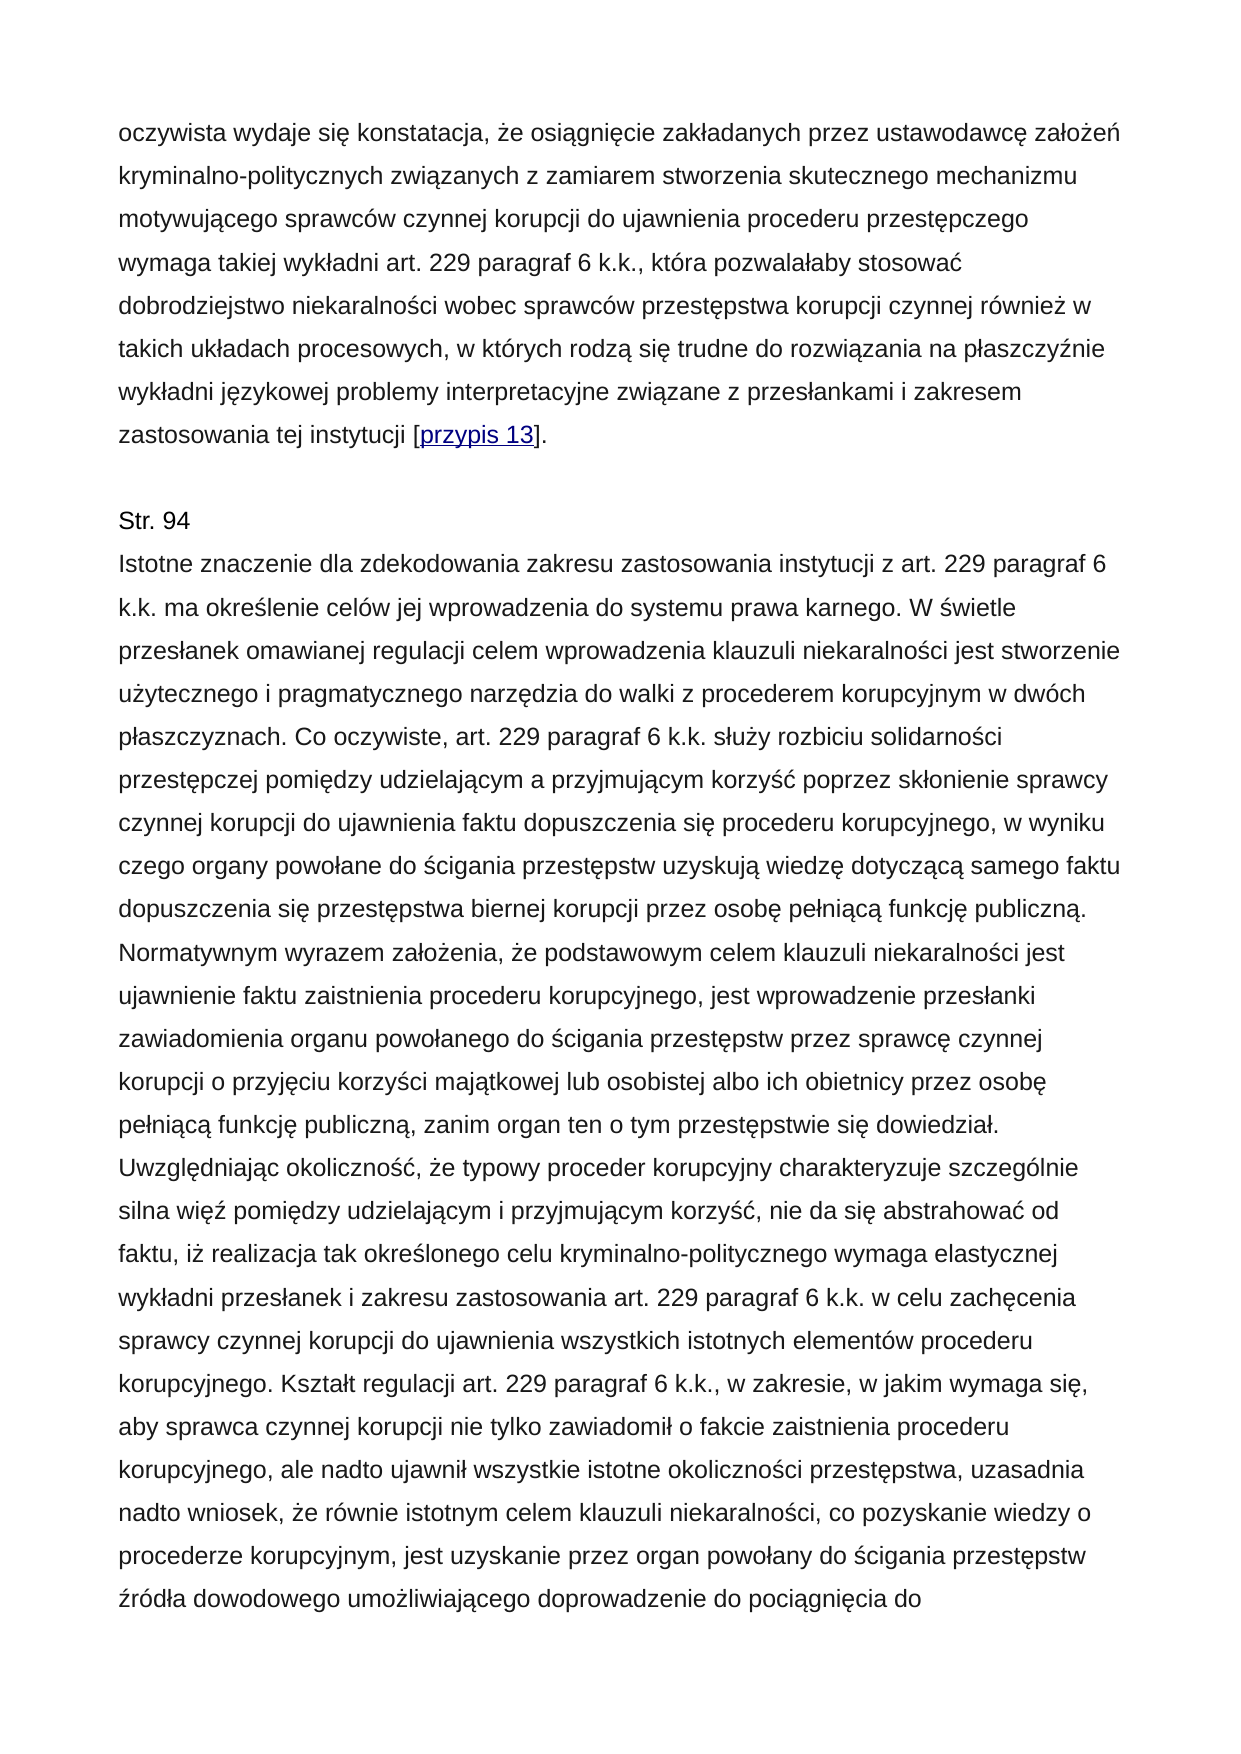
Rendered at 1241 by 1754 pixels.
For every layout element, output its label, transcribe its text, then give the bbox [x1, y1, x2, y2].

text Istotne znaczenie dla zdekodowania zakresu zastosowania instytucji z art. 229 paragraf 6 k.k. ma określenie celów jej wprowadzenia do systemu prawa karnego. W świetle przesłanek omawianej regulacji celem wprowadzenia klauzuli niekaralności jest stworzenie użytecznego i pragmatycznego narzędzia do walki z procederem korupcyjnym w dwóch płaszczyznach. Co oczywiste, art. 229 paragraf 6 k.k. służy rozbiciu solidarności przestępczej pomiędzy udzielającym a przyjmującym korzyść poprzez skłonienie sprawcy czynnej korupcji do ujawnienia faktu dopuszczenia się procederu korupcyjnego, w wyniku czego organy powołane do ścigania przestępstw uzyskują wiedzę dotyczącą samego faktu dopuszczenia się przestępstwa biernej korupcji przez osobę pełniącą funkcję publiczną. Normatywnym wyrazem założenia, że podstawowym celem klauzuli niekaralności jest ujawnienie faktu zaistnienia procederu korupcyjnego, jest wprowadzenie przesłanki zawiadomienia organu powołanego do ścigania przestępstw przez sprawcę czynnej korupcji o przyjęciu korzyści majątkowej lub osobistej albo ich obietnicy przez osobę pełniącą funkcję publiczną, zanim organ ten o tym przestępstwie się dowiedział. Uwzględniając okoliczność, że typowy proceder korupcyjny charakteryzuje szczególnie silna więź pomiędzy udzielającym i przyjmującym korzyść, nie da się abstrahować od faktu, iż realizacja tak określonego celu kryminalno-politycznego wymaga elastycznej wykładni przesłanek i zakresu zastosowania art. 229 paragraf 6 k.k. w celu zachęcenia sprawcy czynnej korupcji do ujawnienia wszystkich istotnych elementów procederu korupcyjnego. Kształt regulacji art. 229 paragraf 6 k.k., w zakresie, w jakim wymaga się, aby sprawca czynnej korupcji nie tylko zawiadomił o fakcie zaistnienia procederu korupcyjnego, ale nadto ujawnił wszystkie istotne okoliczności przestępstwa, uzasadnia nadto wniosek, że równie istotnym celem klauzuli niekaralności, co pozyskanie wiedzy o procederze korupcyjnym, jest uzyskanie przez organ powołany do ścigania przestępstw źródła dowodowego umożliwiającego doprowadzenie do pociągnięcia do [118, 549, 1122, 1613]
text oczywista wydaje się konstatacja, że osiągnięcie zakładanych przez ustawodawcę założeń kryminalno-politycznych związanych z zamiarem stworzenia skutecznego mechanizmu motywującego sprawców czynnej korupcji do ujawnienia procederu przestępczego wymaga takiej wykładni art. 229 paragraf 6 k.k., która pozwalałaby stosować dobrodziejstwo niekaralności wobec sprawców przestępstwa korupcji czynnej również w takich układach procesowych, w których rodzą się trudne do rozwiązania na płaszczyźnie wykładni językowej problemy interpretacyjne związane z przesłankami i zakresem zastosowania tej instytucji [przypis 13]. [118, 118, 1122, 449]
text Str. 94 [118, 506, 1122, 535]
